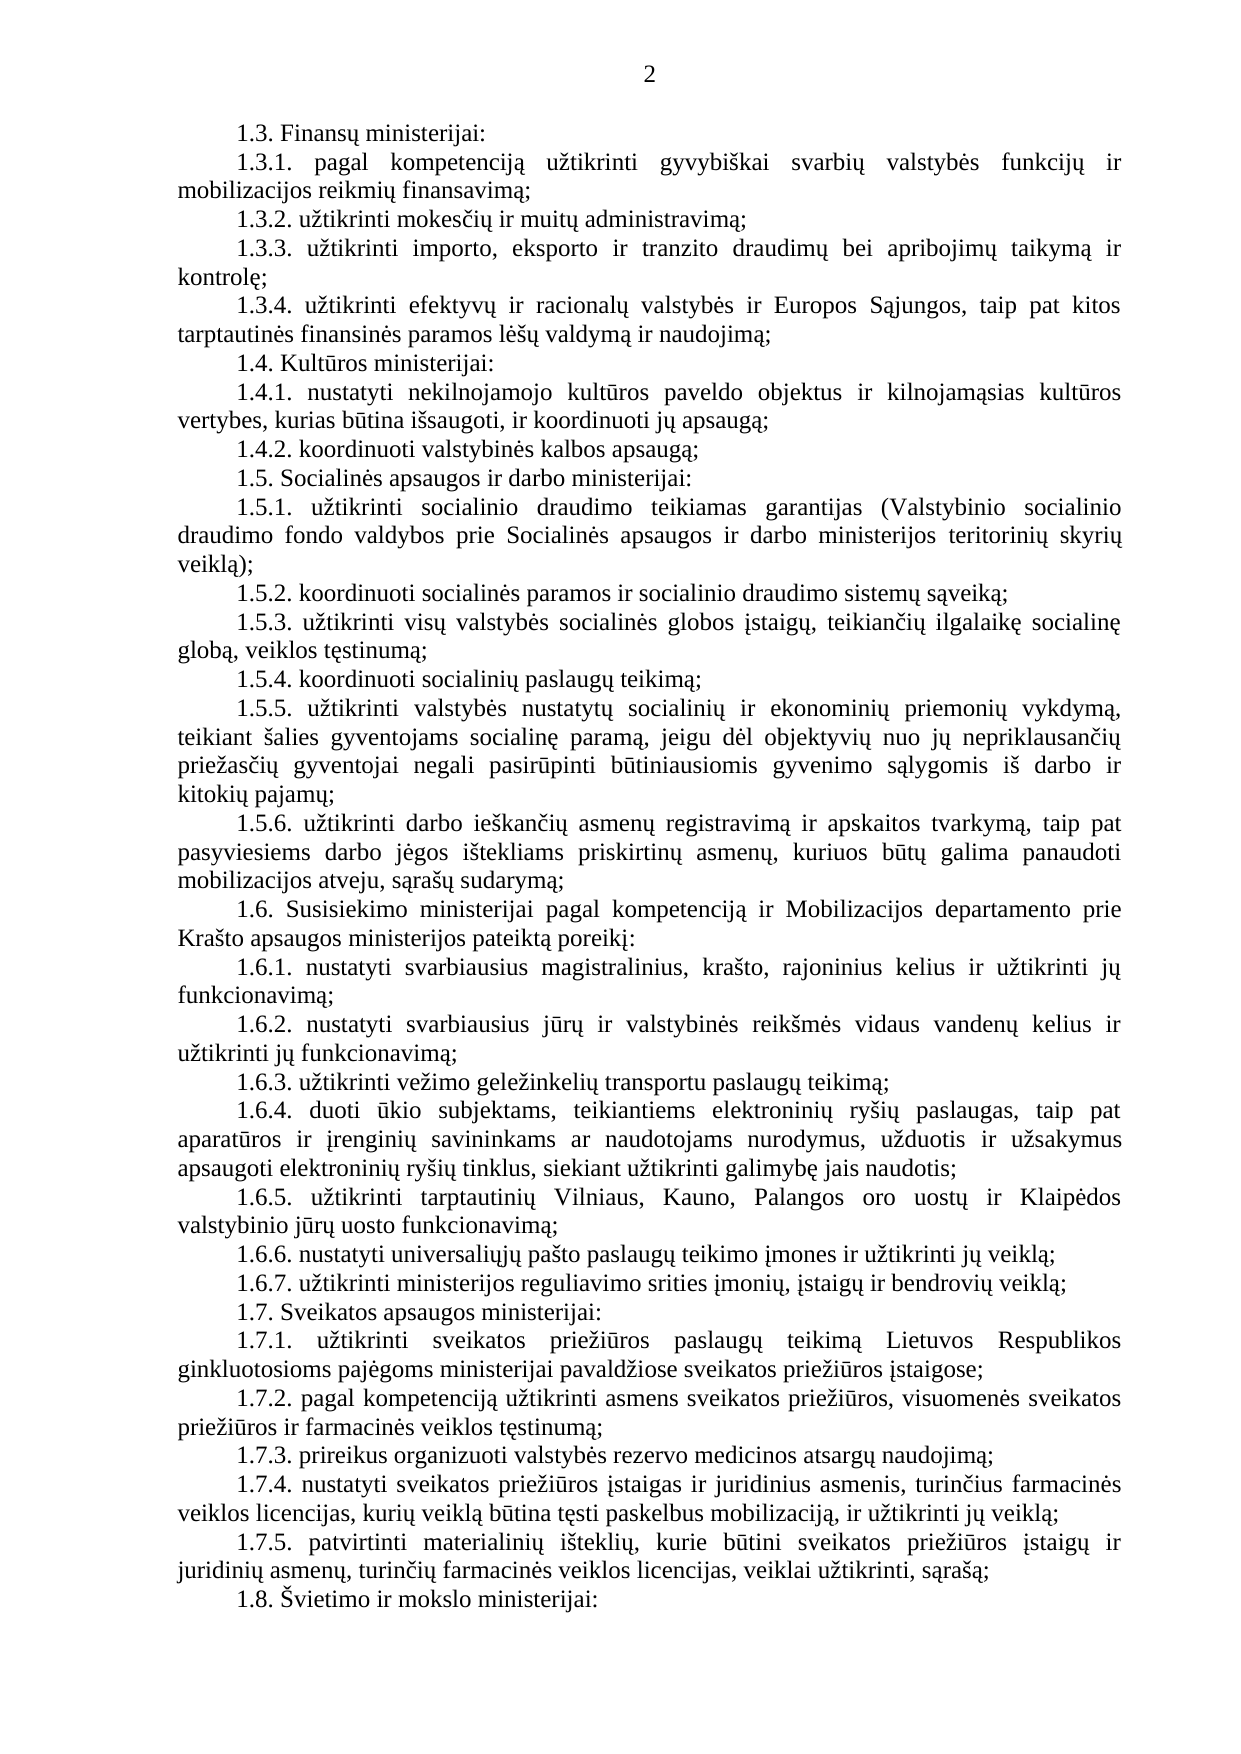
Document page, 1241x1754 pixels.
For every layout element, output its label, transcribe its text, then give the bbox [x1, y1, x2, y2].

text 1.3.3. užtikrinti importo, eksporto ir tranzito draudimų bei apribojimų taikymą ir kontrolę; [177, 233, 1122, 291]
text 1.7.5. patvirtinti materialinių išteklių, kurie būtini sveikatos priežiūros įstaigų ir juridinių asmenų, turinčių farmacinės veiklos licencijas, veiklai užtikrinti, sąrašą; [177, 1527, 1122, 1584]
text 1.4. Kultūros ministerijai: [177, 348, 1122, 377]
text 1.5.2. koordinuoti socialinės paramos ir socialinio draudimo sistemų sąveiką; [177, 578, 1122, 607]
text 1.6.5. užtikrinti tarptautinių Vilniaus, Kauno, Palangos oro uostų ir Klaipėdos valstybinio jūrų uosto funkcionavimą; [177, 1182, 1122, 1239]
text 1.6.3. užtikrinti vežimo geležinkelių transportu paslaugų teikimą; [177, 1067, 1122, 1096]
text 1.7.1. užtikrinti sveikatos priežiūros paslaugų teikimą Lietuvos Respublikos ginkluotosioms pajėgoms ministerijai pavaldžiose sveikatos priežiūros įstaigose; [177, 1326, 1122, 1383]
text 1.4.1. nustatyti nekilnojamojo kultūros paveldo objektus ir kilnojamąsias kultūros vertybes, kurias būtina išsaugoti, ir koordinuoti jų apsaugą; [177, 377, 1122, 434]
text 1.6. Susisiekimo ministerijai pagal kompetenciją ir Mobilizacijos departamento prie Krašto apsaugos ministerijos pateiktą poreikį: [177, 894, 1122, 952]
text 1.5.4. koordinuoti socialinių paslaugų teikimą; [177, 664, 1122, 693]
text 1.6.7. užtikrinti ministerijos reguliavimo srities įmonių, įstaigų ir bendrovių veiklą; [177, 1268, 1122, 1297]
text 1.3.1. pagal kompetenciją užtikrinti gyvybiškai svarbių valstybės funkcijų ir mobilizacijos reikmių finansavimą; [177, 147, 1122, 204]
text 1.7. Sveikatos apsaugos ministerijai: [177, 1297, 1122, 1326]
text 1.6.6. nustatyti universaliųjų pašto paslaugų teikimo įmones ir užtikrinti jų veiklą; [177, 1239, 1122, 1268]
text 1.7.3. prireikus organizuoti valstybės rezervo medicinos atsargų naudojimą; [177, 1441, 1122, 1469]
text 1.3. Finansų ministerijai: [177, 118, 1122, 147]
text 1.7.2. pagal kompetenciją užtikrinti asmens sveikatos priežiūros, visuomenės sveikatos priežiūros ir farmacinės veiklos tęstinumą; [177, 1383, 1122, 1441]
text 1.6.4. duoti ūkio subjektams, teikiantiems elektroninių ryšių paslaugas, taip pat aparatūros ir įrenginių savininkams ar naudotojams nurodymus, užduotis ir užsakymus apsaugoti elektroninių ryšių tinklus, siekiant užtikrinti galimybę jais naudotis; [177, 1096, 1122, 1182]
text 1.8. Švietimo ir mokslo ministerijai: [177, 1584, 1122, 1613]
text 1.6.2. nustatyti svarbiausius jūrų ir valstybinės reikšmės vidaus vandenų kelius ir užtikrinti jų funkcionavimą; [177, 1009, 1122, 1067]
text 1.4.2. koordinuoti valstybinės kalbos apsaugą; [177, 434, 1122, 463]
text 1.7.4. nustatyti sveikatos priežiūros įstaigas ir juridinius asmenis, turinčius farmacinės veiklos licencijas, kurių veiklą būtina tęsti paskelbus mobilizaciją, ir užtikrinti jų veiklą; [177, 1469, 1122, 1527]
text 1.3.4. užtikrinti efektyvų ir racionalų valstybės ir Europos Sąjungos, taip pat kitos tarptautinės finansinės paramos lėšų valdymą ir naudojimą; [177, 291, 1122, 348]
text 1.5. Socialinės apsaugos ir darbo ministerijai: [177, 463, 1122, 492]
text 1.5.6. užtikrinti darbo ieškančių asmenų registravimą ir apskaitos tvarkymą, taip pat pasyviesiems darbo jėgos ištekliams priskirtinų asmenų, kuriuos būtų galima panaudoti mobilizacijos atveju, sąrašų sudarymą; [177, 808, 1122, 894]
text 1.6.1. nustatyti svarbiausius magistralinius, krašto, rajoninius kelius ir užtikrinti jų funkcionavimą; [177, 952, 1122, 1009]
text 1.3.2. užtikrinti mokesčių ir muitų administravimą; [177, 204, 1122, 233]
text 1.5.1. užtikrinti socialinio draudimo teikiamas garantijas (Valstybinio socialinio draudimo fondo valdybos prie Socialinės apsaugos ir darbo ministerijos teritorinių skyrių veiklą); [177, 492, 1122, 578]
text 1.5.5. užtikrinti valstybės nustatytų socialinių ir ekonominių priemonių vykdymą, teikiant šalies gyventojams socialinę paramą, jeigu dėl objektyvių nuo jų nepriklausančių priežasčių gyventojai negali pasirūpinti būtiniausiomis gyvenimo sąlygomis iš darbo ir kitokių pajamų; [177, 693, 1122, 808]
text 1.5.3. užtikrinti visų valstybės socialinės globos įstaigų, teikiančių ilgalaikę socialinę globą, veiklos tęstinumą; [177, 607, 1122, 664]
